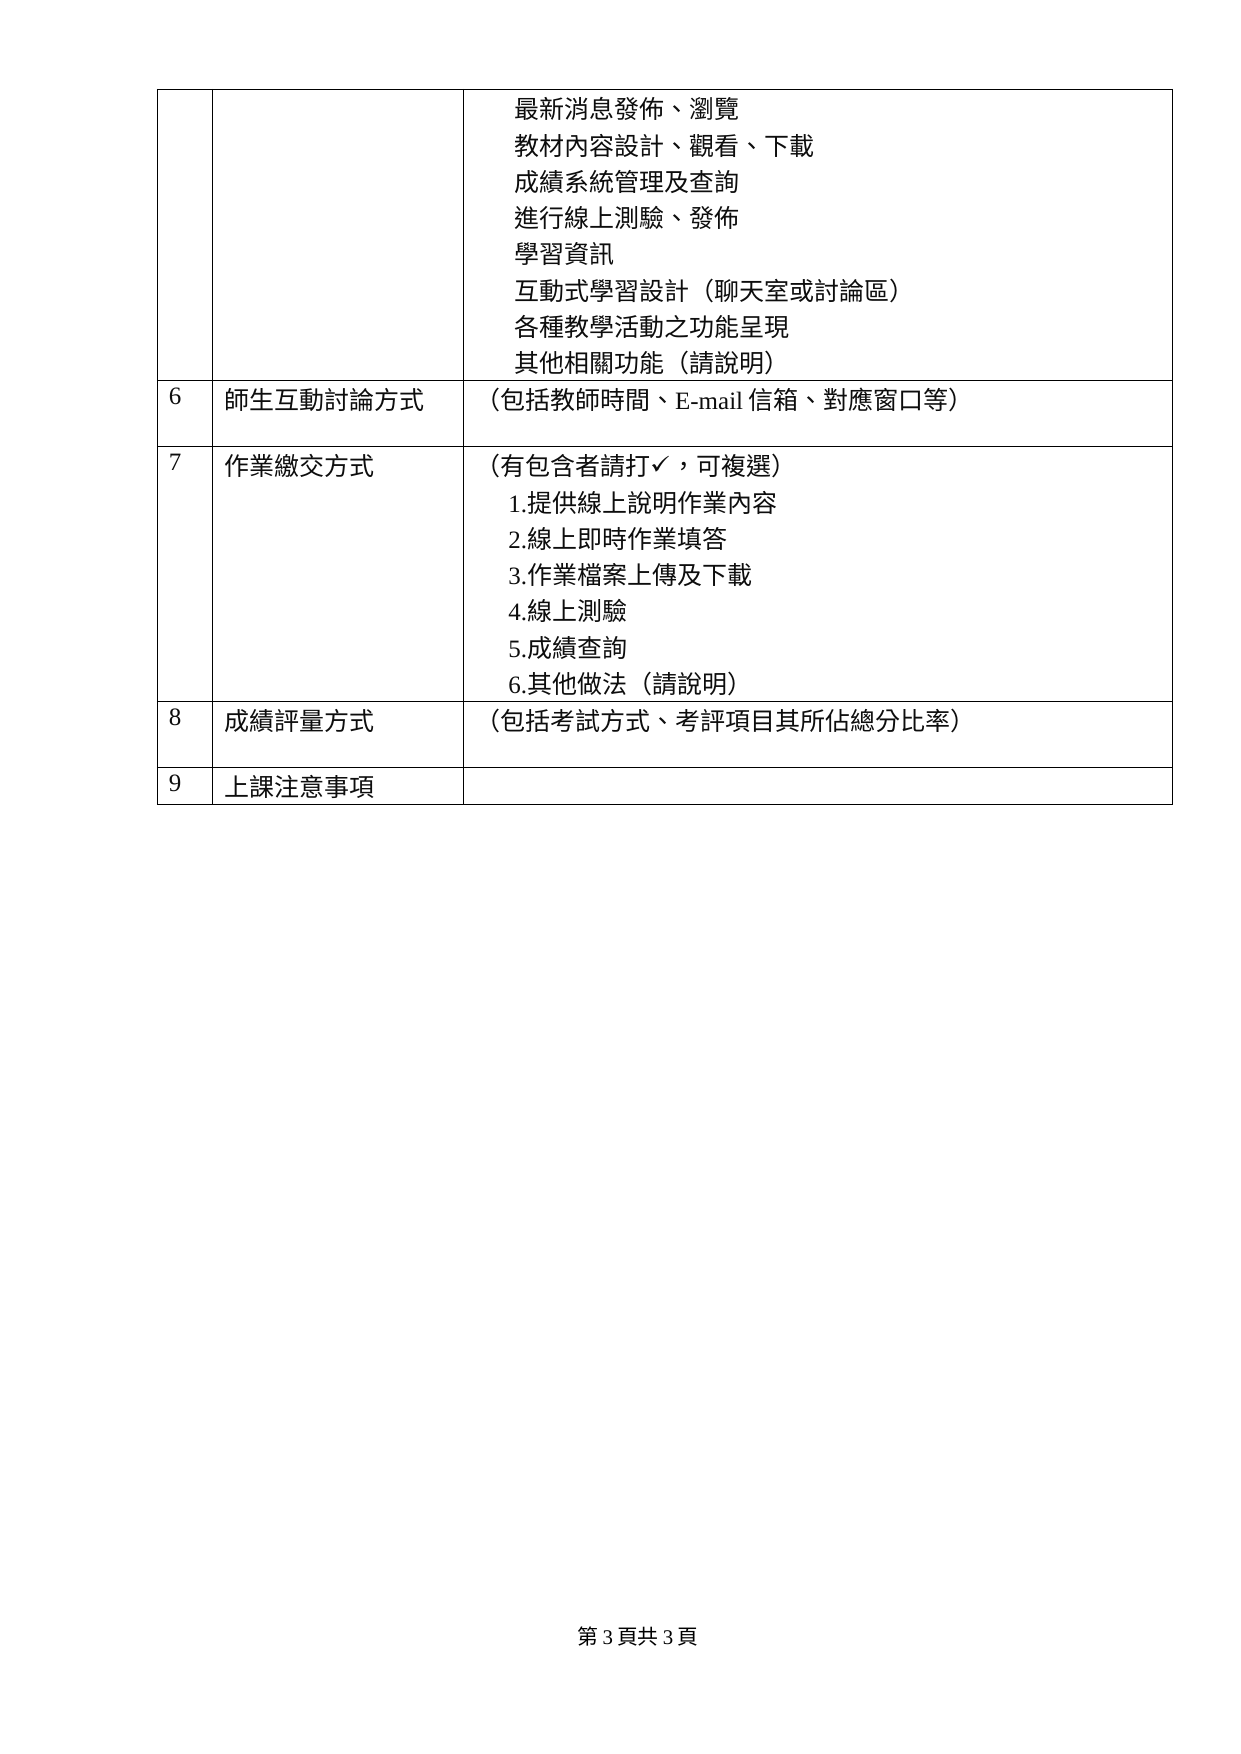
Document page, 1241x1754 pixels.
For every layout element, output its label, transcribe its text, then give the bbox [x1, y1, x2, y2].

table_cell 成績評量方式 [213, 702, 463, 767]
table_cell 師生互動討論方式 [213, 381, 463, 446]
table_cell [158, 768, 212, 804]
table_cell [158, 702, 212, 767]
table_cell [158, 90, 212, 380]
table_cell [158, 447, 212, 701]
table_cell 上課注意事項 [213, 768, 463, 804]
table_cell （包括考試方式、考評項目其所佔總分比率） [464, 702, 1172, 767]
table_cell [213, 90, 463, 380]
table_cell [464, 768, 1172, 804]
table_cell （有包含者請打，可複選） 1.提供線上說明作業內容 2.線上即時作業填答 3.作業檔案上傳及下載 4.線上測驗 5.成績查詢 6.其他做法（請說明） [464, 447, 1172, 701]
table_cell （包括教師時間、E-mail信箱、對應窗口等） [464, 381, 1172, 446]
table_cell 作業繳交方式 [213, 447, 463, 701]
table_cell 最新消息發佈、瀏覽 教材內容設計、觀看、下載 成績系統管理及查詢 進行線上測驗、發佈 學習資訊 互動式學習設計（聊天室或討論區） 各種教學活動之功能呈現 其他相關功能（請說明） [464, 90, 1172, 380]
table_cell [158, 381, 212, 446]
